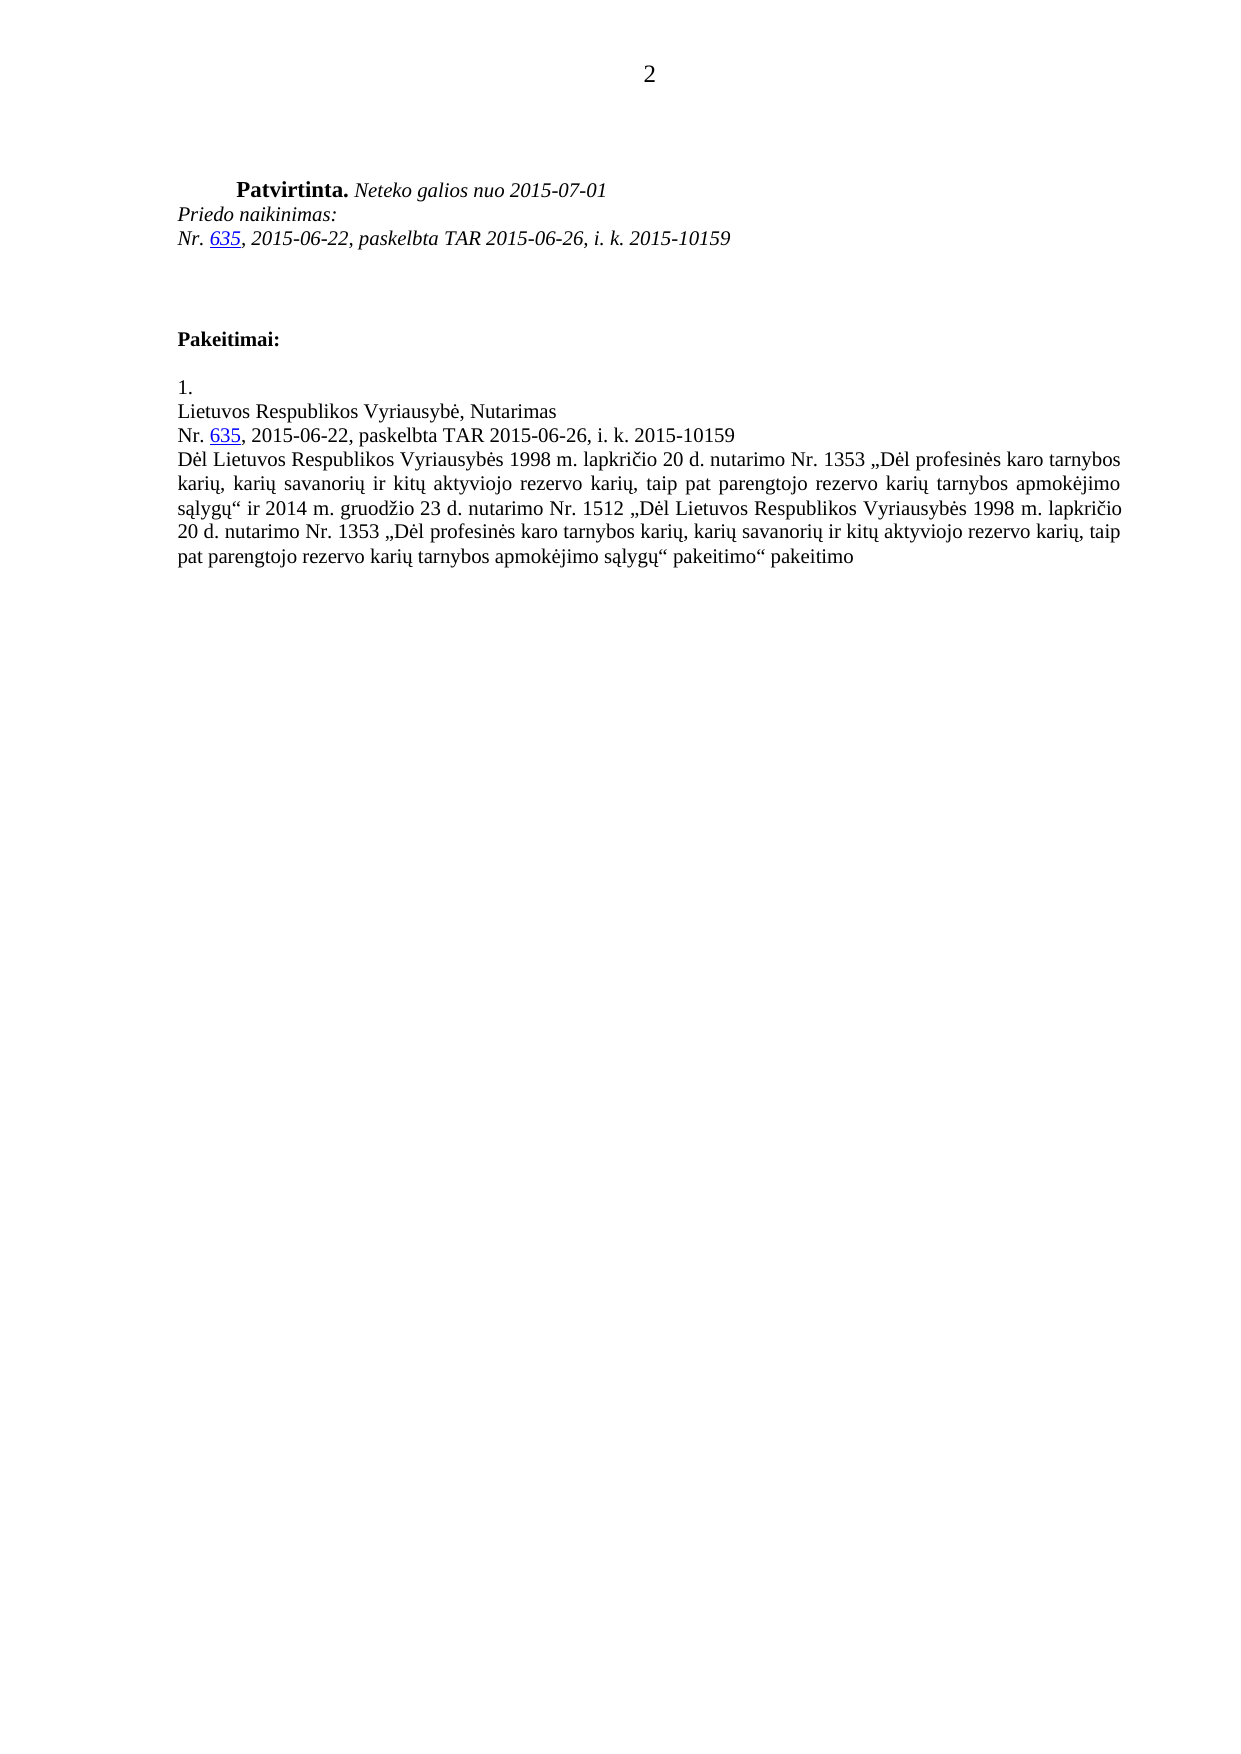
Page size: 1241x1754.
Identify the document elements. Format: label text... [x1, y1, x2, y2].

text Dėl Lietuvos Respublikos Vyriausybės 1998 m. lapkričio 20 d. nutarimo Nr. 1353 „Dėl profesinės karo tarnybos karių, karių savanorių ir kitų aktyviojo rezervo karių, taip pat parengtojo rezervo karių tarnybos apmokėjimo sąlygų“ ir 2014 m. gruodžio 23 d. nutarimo Nr. 1512 „Dėl Lietuvos Respublikos Vyriausybės 1998 m. lapkričio 20 d. nutarimo Nr. 1353 „Dėl profesinės karo tarnybos karių, karių savanorių ir kitų aktyviojo rezervo karių, taip pat parengtojo rezervo karių tarnybos apmokėjimo sąlygų“ pakeitimo“ pakeitimo [177, 447, 1122, 568]
text Lietuvos Respublikos Vyriausybė, Nutarimas [177, 399, 1122, 423]
text Patvirtinta. Neteko galios nuo 2015-07-01 [177, 176, 1122, 202]
text Pakeitimai: [177, 327, 1122, 351]
text 1. [177, 375, 1122, 399]
text Nr. 635, 2015-06-22, paskelbta TAR 2015-06-26, i. k. 2015-10159 [177, 226, 1122, 250]
text Priedo naikinimas: [177, 202, 1122, 226]
text Nr. 635, 2015-06-22, paskelbta TAR 2015-06-26, i. k. 2015-10159 [177, 423, 1122, 447]
